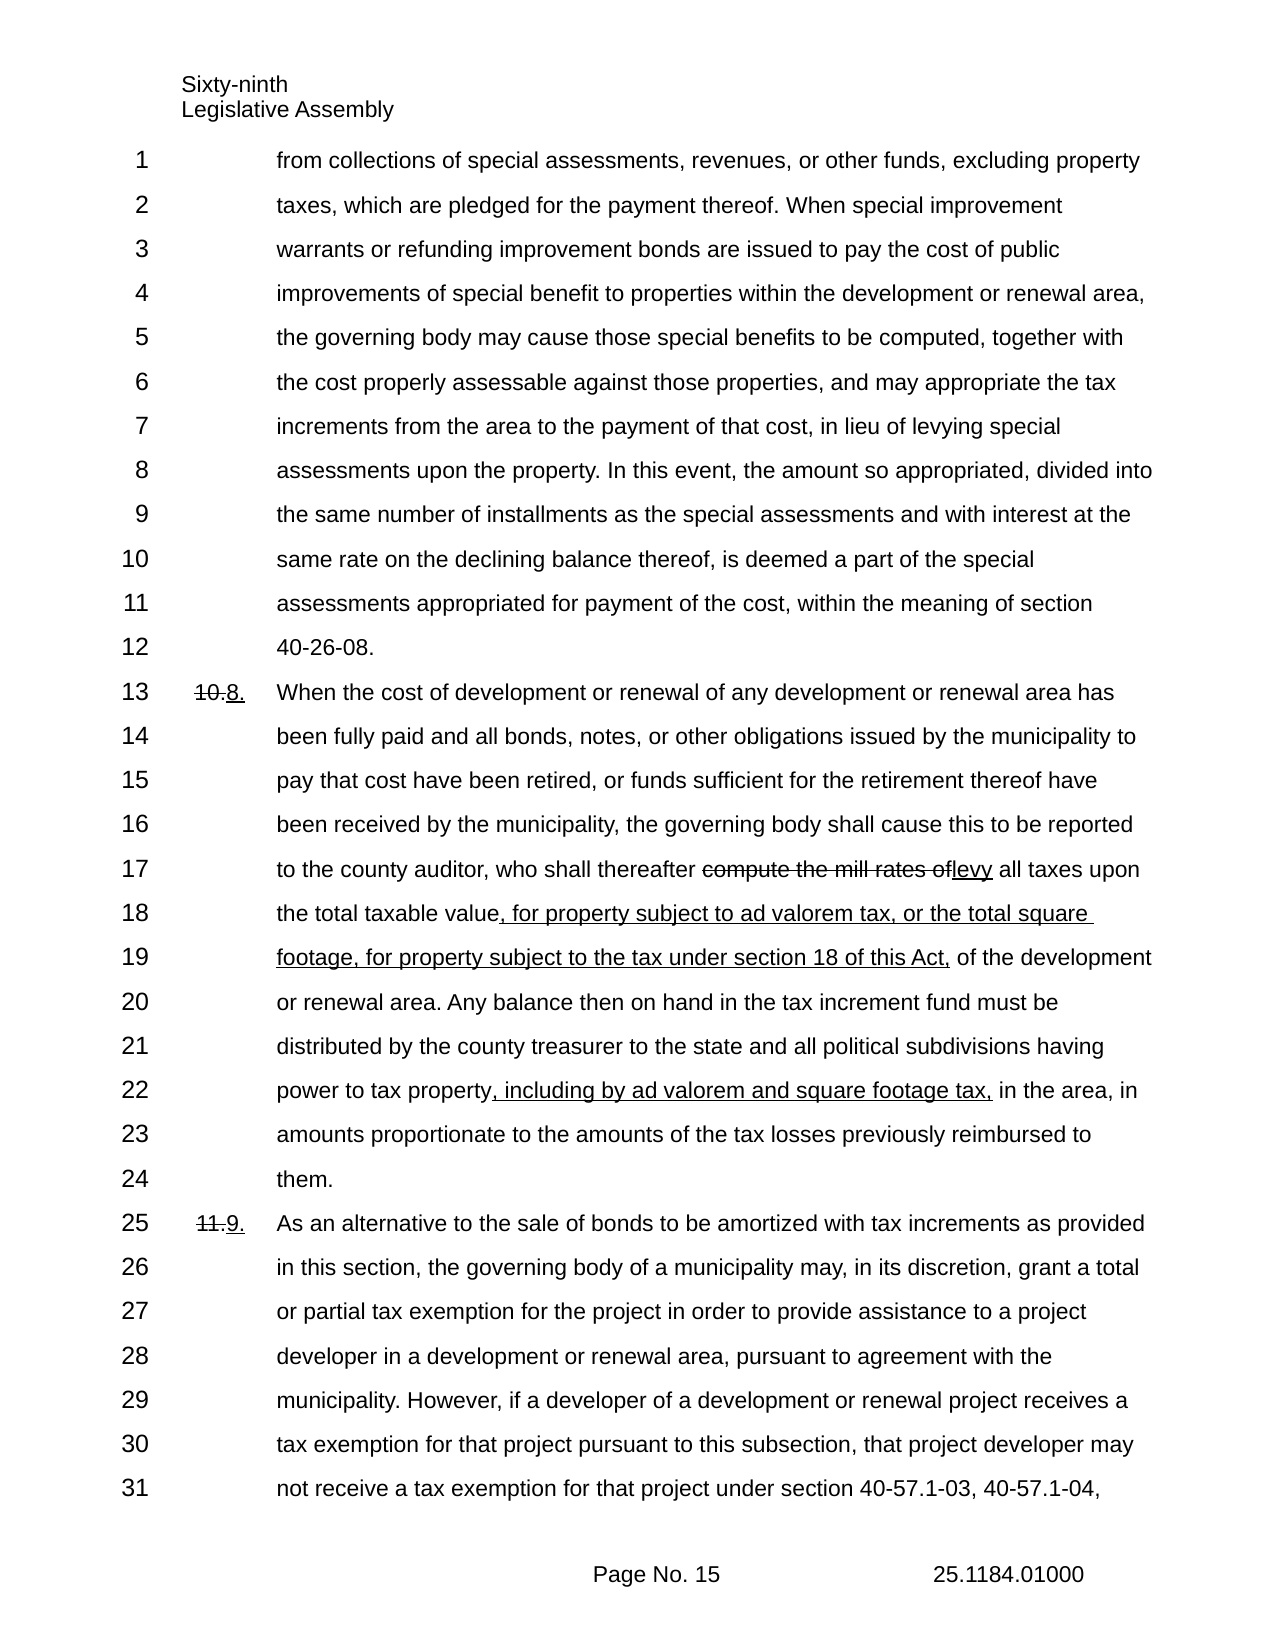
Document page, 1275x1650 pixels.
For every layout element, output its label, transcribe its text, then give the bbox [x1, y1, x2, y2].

text 11.9. As an alternative to the sale of bonds to be amortized with tax increments as provided in this section, the governing body of a municipality may, in its discretion, grant a total or partial tax exemption for the project in order to provide assistance to a project developer in a development or renewal area, pursuant to agreement with the municipality. However, if a developer of a development or renewal project receives a tax exemption for that project pursuant to this subsection, that project developer may not receive a tax exemption for that project under section 40‑57.1‑03, 40‑57.1‑04, [181, 1196, 1154, 1506]
text from collections of special assessments, revenues, or other funds, excluding property taxes, which are pledged for the payment thereof. When special improvement warrants or refunding improvement bonds are issued to pay the cost of public improvements of special benefit to properties within the development or renewal area, the governing body may cause those special benefits to be computed, together with the cost properly assessable against those properties, and may appropriate the tax increments from the area to the payment of that cost, in lieu of levying special assessments upon the property. In this event, the amount so appropriated, divided into the same number of installments as the special assessments and with interest at the same rate on the declining balance thereof, is deemed a part of the special assessments appropriated for payment of the cost, within the meaning of section 40‑26‑08. [181, 133, 1154, 664]
text 10.8. When the cost of development or renewal of any development or renewal area has been fully paid and all bonds, notes, or other obligations issued by the municipality to pay that cost have been retired, or funds sufficient for the retirement thereof have been received by the municipality, the governing body shall cause this to be reported to the county auditor, who shall thereafter compute the mill rates oflevy all taxes upon the total taxable value, for property subject to ad valorem tax, or the total square footage, for property subject to the tax under section 18 of this Act, of the development or renewal area. Any balance then on hand in the tax increment fund must be distributed by the county treasurer to the state and all political subdivisions having power to tax property, including by ad valorem and square footage tax, in the area, in amounts proportionate to the amounts of the tax losses previously reimbursed to them. [181, 664, 1154, 1196]
